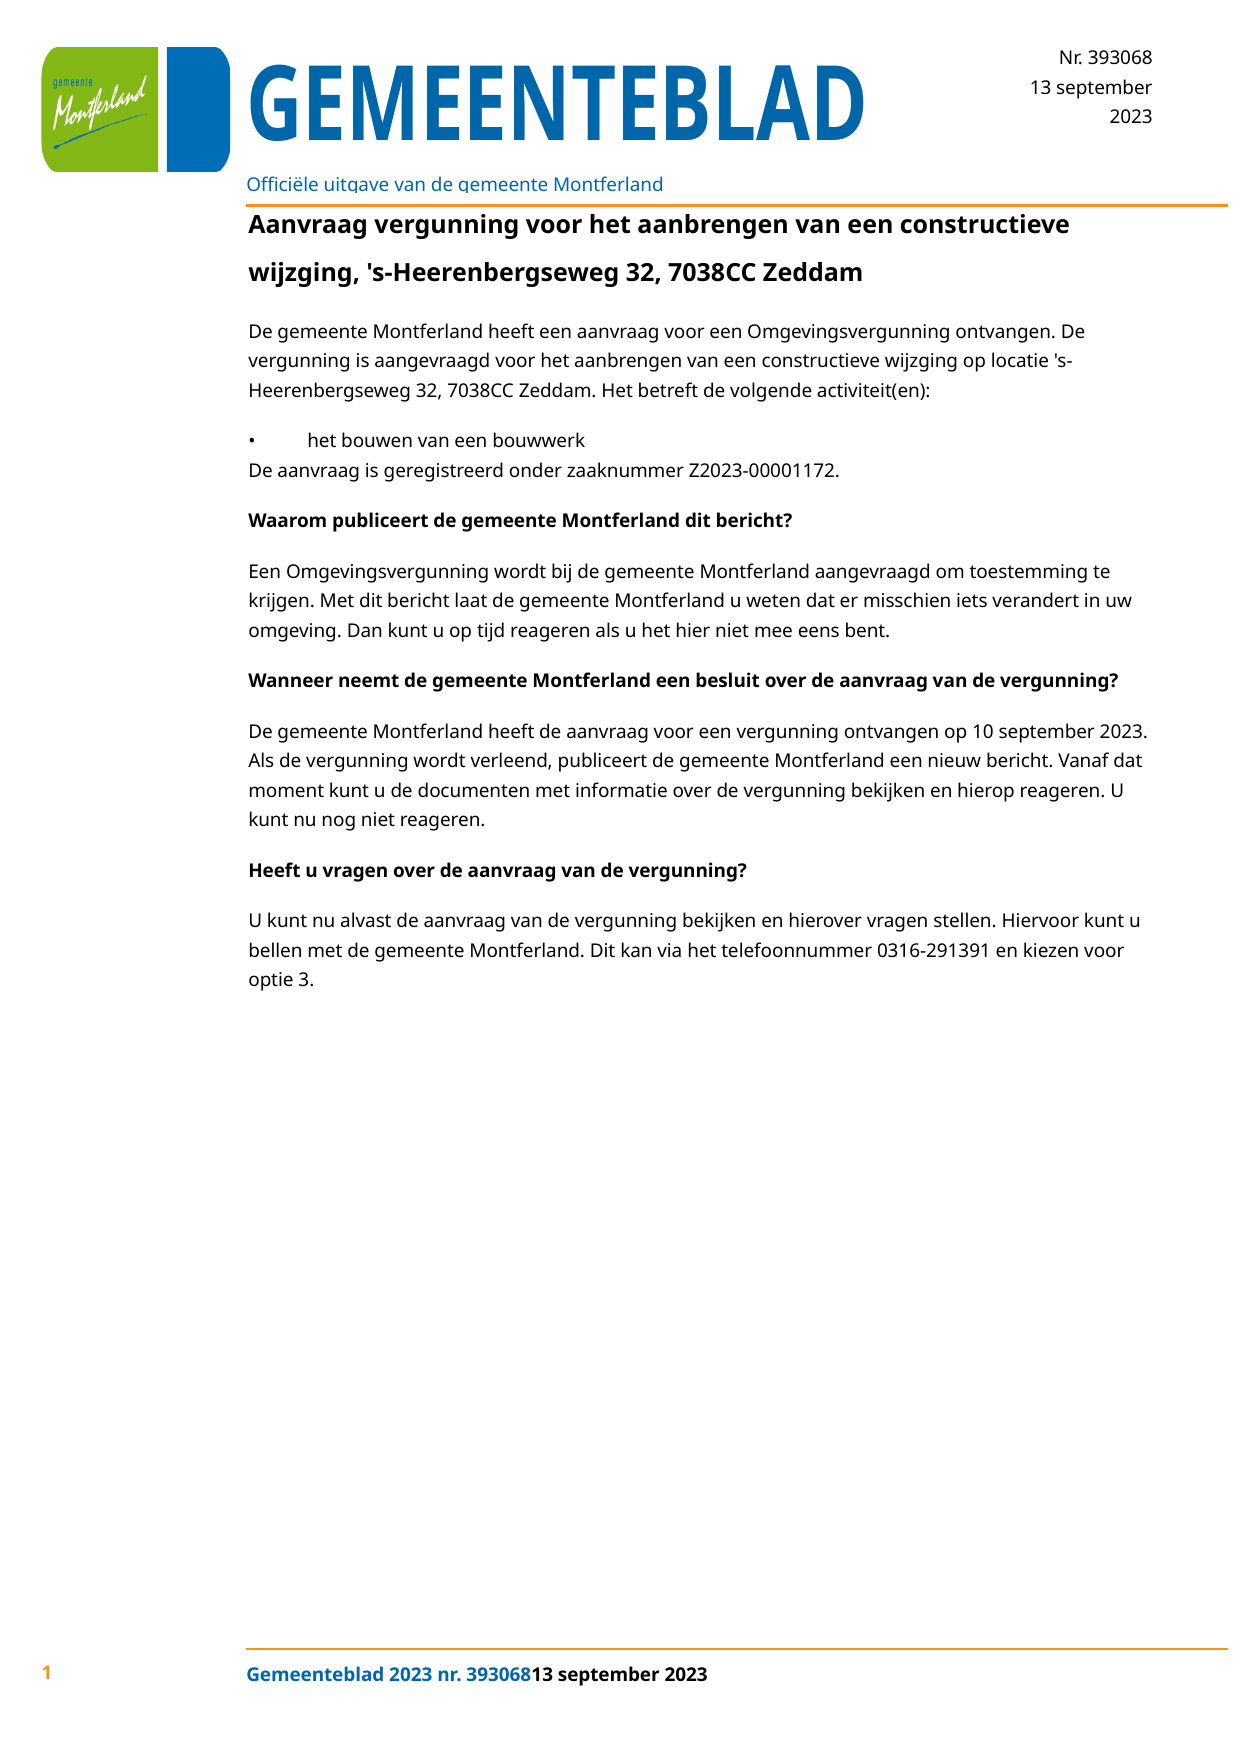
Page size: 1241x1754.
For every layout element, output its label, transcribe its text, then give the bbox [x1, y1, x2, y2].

text U kunt nu alvast de aanvraag van de vergunning bekijken en hierover vragen stellen. Hiervoor kunt u bellen met de gemeente Montferland. Dit kan via het telefoonnummer 0316-291391 en kiezen voor optie 3. [248, 907, 1152, 992]
text De gemeente Montferland heeft de aanvraag voor een vergunning ontvangen op 10 september 2023. Als de vergunning wordt verleend, publiceert de gemeente Montferland een nieuw bericht. Vanaf dat moment kunt u de documenten met informatie over de vergunning bekijken en hierop reageren. U kunt nu nog niet reageren. [248, 718, 1152, 832]
text Een Omgevingsvergunning wordt bij de gemeente Montferland aangevraagd om toestemming te krijgen. Met dit bericht laat de gemeente Montferland u weten dat er misschien iets verandert in uw omgeving. Dan kunt u op tijd reageren als u het hier niet mee eens bent. [248, 558, 1152, 643]
text De aanvraag is geregistreerd onder zaaknummer Z2023-00001172. [248, 457, 1152, 483]
text De gemeente Montferland heeft een aanvraag voor een Omgevingsvergunning ontvangen. De vergunning is aangevraagd voor het aanbrengen van een constructieve wijzging op locatie 's-Heerenbergseweg 32, 7038CC Zeddam. Het betreft de volgende activiteit(en): [248, 318, 1152, 403]
text Heeft u vragen over de aanvraag van de vergunning? [248, 857, 1152, 883]
picture [41, 47, 231, 172]
text Wanneer neemt de gemeente Montferland een besluit over de aanvraag van de vergunning? [248, 667, 1152, 693]
text Waarom publiceert de gemeente Montferland dit bericht? [248, 507, 1152, 533]
text Aanvraag vergunning voor het aanbrengen van een constructieve wijzging, 's-Heerenbergseweg 32, 7038CC Zeddam [248, 207, 1152, 288]
list het bouwen van een bouwwerk [248, 427, 1152, 453]
